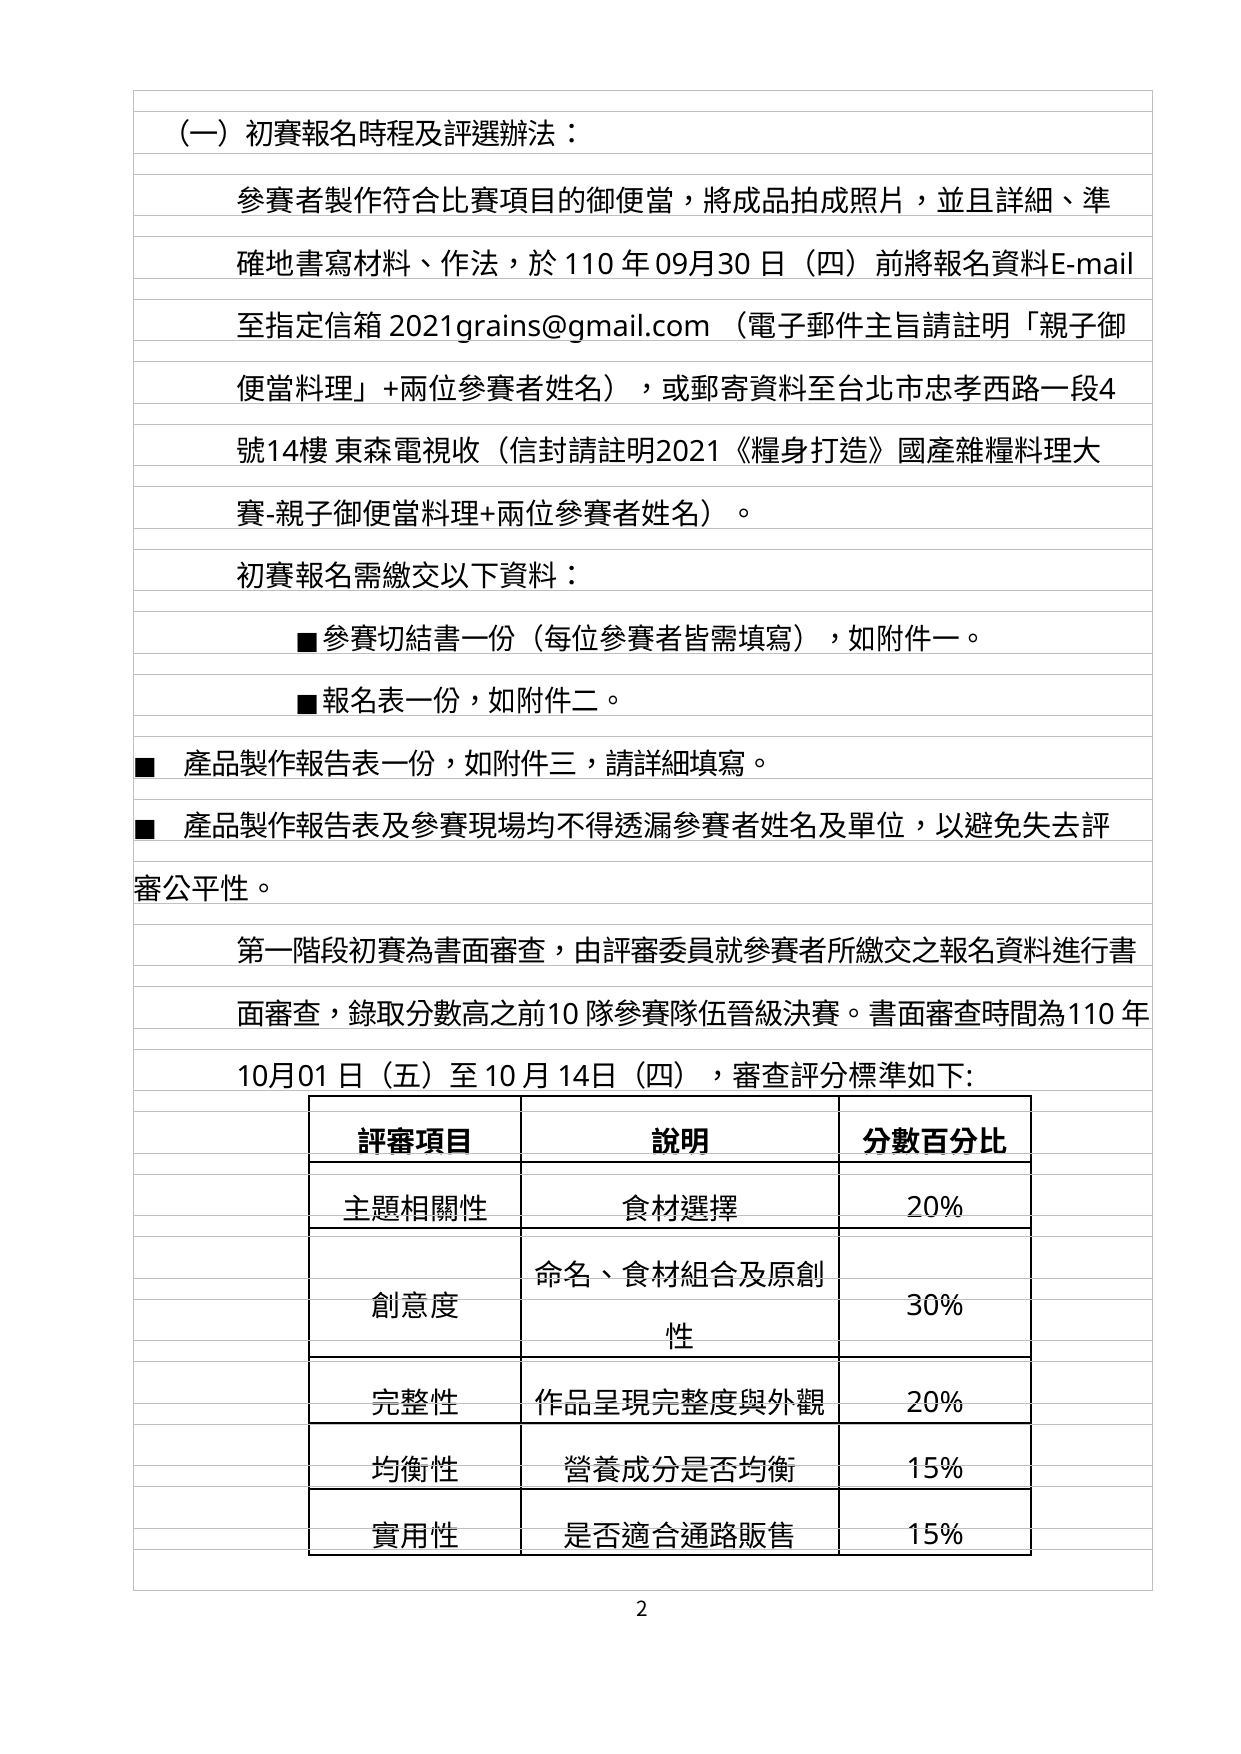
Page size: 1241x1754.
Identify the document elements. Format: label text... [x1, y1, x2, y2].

list [295, 657, 1152, 674]
text [134, 532, 1152, 549]
table_cell 20% [840, 1362, 1030, 1403]
text 至指定信箱 2021grains@gmail.com （電子郵件主旨請註明「親子御 [236, 300, 1138, 340]
table_cell 15% [840, 1425, 1030, 1465]
table_cell [522, 1490, 838, 1528]
table_cell 30% [840, 1279, 1030, 1299]
text [236, 466, 1138, 486]
table_cell 20% [926, 1393, 935, 1403]
table_cell 創意度 [310, 1279, 520, 1299]
table_cell 命名、食材組合及原創性 [522, 1229, 838, 1236]
text [236, 157, 1138, 174]
table_cell 15% [840, 1490, 1030, 1528]
table_cell 主題相關性 [310, 1216, 520, 1227]
list 參賽切結書一份（每位參賽者皆需填寫），如附件一。 [295, 612, 1152, 653]
table_header 評審項目 [310, 1112, 520, 1153]
list 審公平性。 [134, 862, 1117, 903]
text 參賽者製作符合比賽項目的御便當，將成品拍成照片，並且詳細、準 [236, 175, 1138, 215]
text [134, 91, 1036, 111]
table_cell 營養成分是否均衡 [522, 1425, 838, 1465]
text 賽-親子御便當料理+兩位參賽者姓名）。 [236, 487, 1138, 528]
text （一）初賽報名時程及評選辦法： [134, 112, 1036, 153]
text 號14樓 東森電視收（信封請註明2021《糧身打造》國產雜糧料理大 [236, 425, 1138, 465]
table_cell 作品呈現完整度與外觀 [522, 1362, 838, 1403]
table_cell 營養成分是否均衡 [522, 1466, 838, 1486]
table_cell [522, 1550, 838, 1554]
table_cell 30% [840, 1341, 1030, 1356]
table_cell 15% [840, 1466, 1030, 1486]
table_cell 20% [840, 1175, 1030, 1215]
table_cell 30% [840, 1229, 1030, 1236]
table_cell 食材選擇 [522, 1175, 838, 1215]
text [236, 404, 1138, 424]
text 第一階段初賽為書面審查，由評審委員就參賽者所繳交之報名資料進行書 [236, 925, 1152, 965]
list [134, 720, 1117, 736]
table_cell 實用性 [310, 1529, 520, 1549]
table_cell 20% [840, 1404, 1030, 1422]
table_cell 主題相關性 [310, 1163, 520, 1174]
table_cell 創意度 [310, 1341, 520, 1356]
table_cell 完整性 [310, 1362, 520, 1403]
table_header [840, 1154, 1030, 1161]
list [134, 841, 1117, 861]
table_cell 主題相關性 [310, 1175, 520, 1215]
table_header 分數百分比 [840, 1112, 1030, 1153]
table_header 說明 [522, 1112, 838, 1153]
table_cell 命名、食材組合及原創性 [522, 1341, 838, 1356]
table_cell 15% [840, 1550, 1030, 1554]
table_cell 作品呈現完整度與外觀 [522, 1404, 838, 1422]
table_cell 20% [840, 1163, 1030, 1174]
table_cell 完整性 [310, 1404, 520, 1422]
text [236, 279, 1138, 299]
table_cell 創意度 [310, 1300, 520, 1340]
table_cell [310, 1490, 520, 1528]
table_cell 命名、食材組合及原創性 [522, 1279, 838, 1299]
table_cell 食材選擇 [522, 1216, 838, 1227]
text 10月01 日（五）至 10 月 14日（四），審查評分標準如下: [236, 1050, 1152, 1090]
table_cell 創意度 [310, 1237, 520, 1278]
list 產品製作報告表及參賽現場均不得透漏參賽者姓名及單位，以避免失去評 [134, 800, 1117, 840]
table_cell 均衡性 [310, 1425, 520, 1465]
text [236, 216, 1138, 236]
table_header [310, 1097, 520, 1111]
table_cell 命名、食材組合及原創性 [522, 1237, 838, 1278]
text [236, 1091, 1152, 1095]
table_header [522, 1097, 838, 1111]
table_cell 30% [840, 1237, 1030, 1278]
text 確地書寫材料、作法，於 110 年 09月30 日（四）前將報名資料E-mail [236, 237, 1138, 278]
text [236, 907, 1152, 924]
table_header [522, 1154, 838, 1161]
table_cell 食材選擇 [522, 1163, 838, 1174]
list [134, 782, 1117, 799]
text [236, 1029, 1152, 1049]
text [236, 966, 1152, 986]
text 便當料理」+兩位參賽者姓名），或郵寄資料至台北市忠孝西路一段4 [236, 362, 1138, 403]
text 面審查，錄取分數高之前10 隊參賽隊伍晉級決賽。書面審查時間為110 年 [236, 987, 1152, 1028]
table_cell 20% [926, 1198, 935, 1215]
table_cell 30% [926, 1300, 935, 1313]
text [134, 591, 1152, 595]
table_cell 創意度 [310, 1229, 520, 1236]
table_cell 命名、食材組合及原創性 [522, 1300, 838, 1340]
list [295, 716, 1152, 720]
text [236, 341, 1138, 361]
table_cell 均衡性 [310, 1466, 520, 1486]
table_cell 30% [840, 1300, 1030, 1340]
list [295, 595, 1152, 611]
table_cell 15% [840, 1529, 1030, 1549]
table_header [840, 1097, 1030, 1111]
table_cell 20% [840, 1216, 1030, 1227]
table_cell 是否適合通路販售 [522, 1529, 838, 1549]
text 初賽報名需繳交以下資料： [134, 550, 1152, 590]
table_cell [310, 1550, 520, 1554]
list 產品製作報告表一份，如附件三，請詳細填寫。 [134, 737, 1117, 778]
list 報名表一份，如附件二。 [295, 675, 1152, 715]
table_header [310, 1154, 520, 1161]
